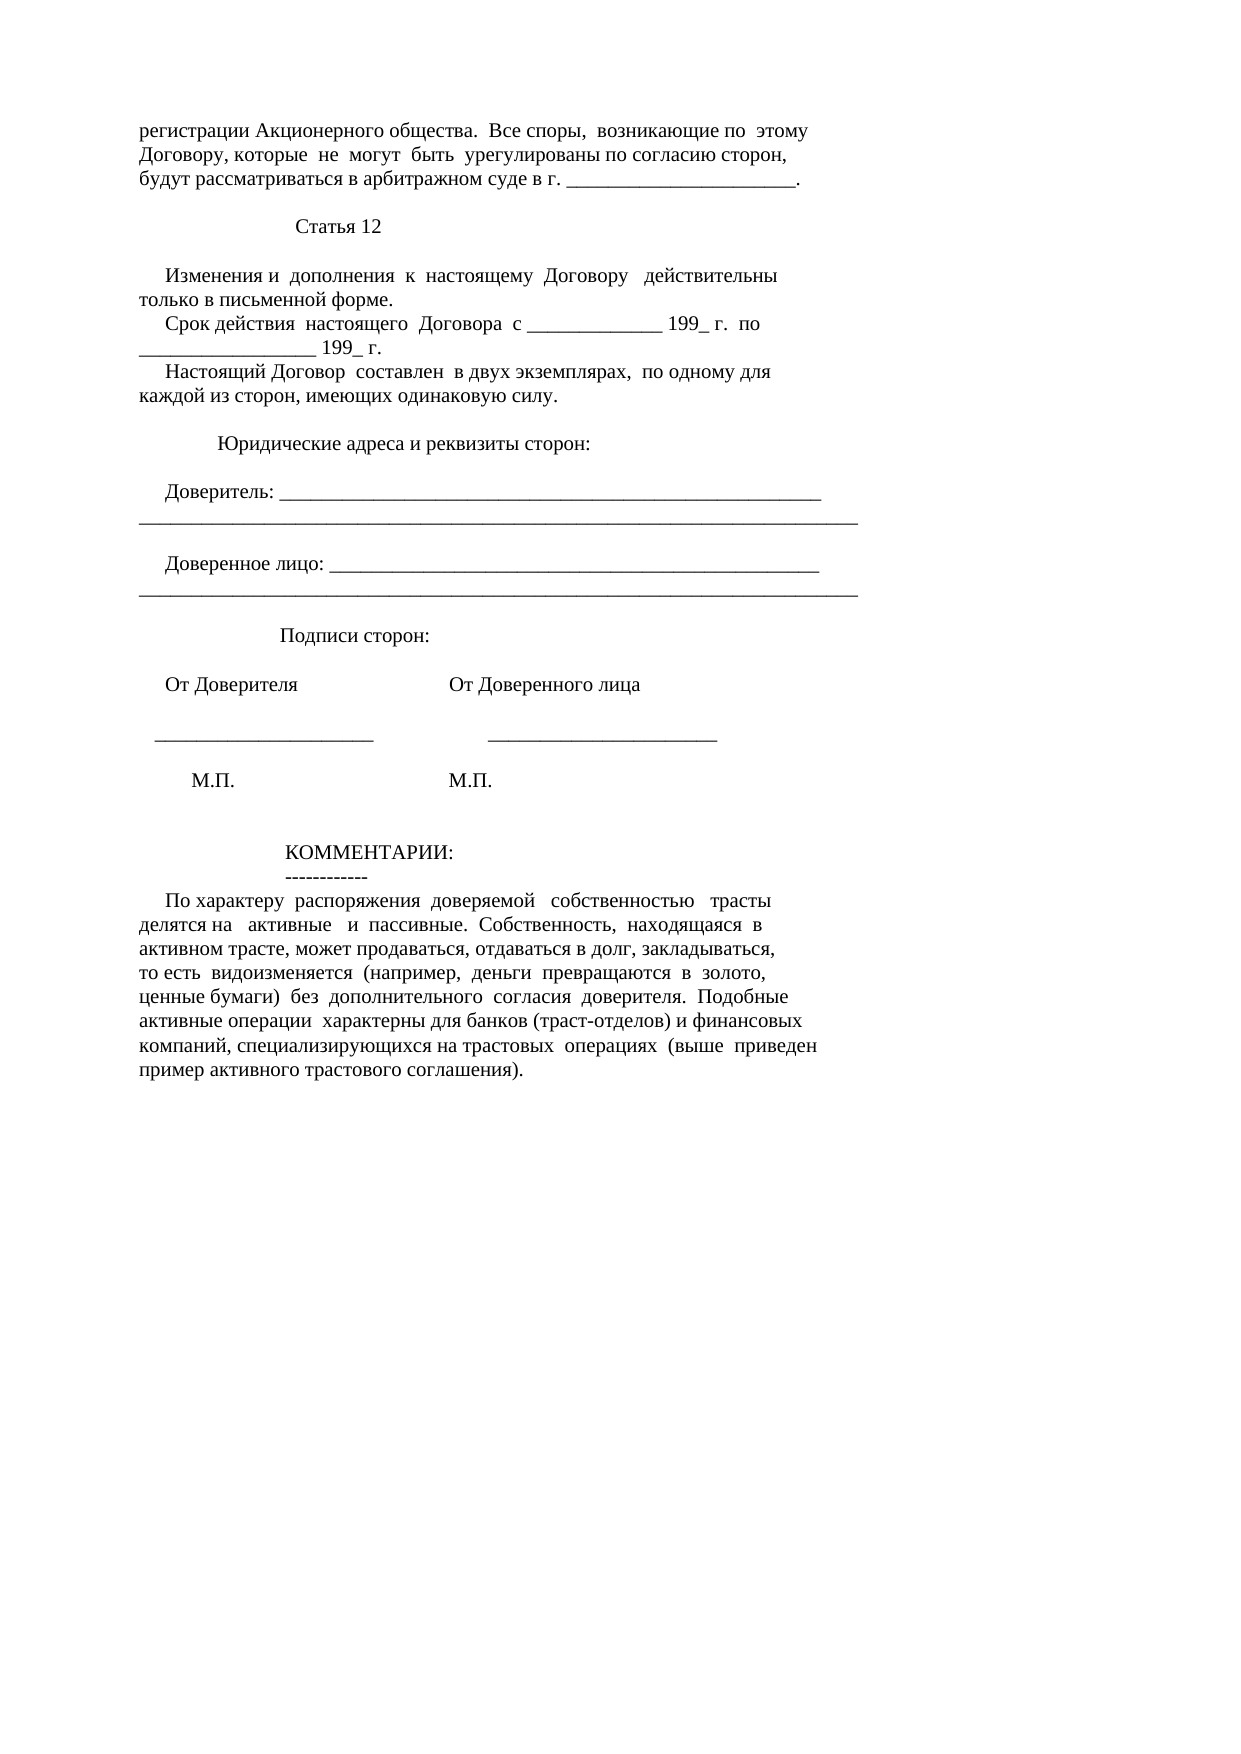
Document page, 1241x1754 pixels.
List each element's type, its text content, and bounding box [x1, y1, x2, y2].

text ------------ [118, 864, 1122, 888]
text По характеру распоряжения доверяемой собственностью трасты [118, 888, 1122, 912]
text каждой из сторон, имеющих одинаковую силу. [118, 383, 1122, 407]
text Доверитель: ____________________________________________________ [118, 479, 1122, 503]
text Юридические адреса и реквизиты сторон: [118, 431, 1122, 455]
text регистрации Акционерного общества. Все споры, возникающие по этому [118, 118, 1122, 142]
text _____________________ ______________________ [118, 720, 1122, 744]
text активном трасте, может продаваться, отдаваться в долг, закладываться, [118, 936, 1122, 960]
text Изменения и дополнения к настоящему Договору действительны [118, 262, 1122, 287]
text делятся на активные и пассивные. Собственность, находящаяся в [118, 912, 1122, 936]
text КОММЕНТАРИИ: [118, 840, 1122, 864]
text активные операции характерны для банков (траст-отделов) и финансовых [118, 1008, 1122, 1032]
text Статья 12 [118, 214, 1122, 238]
text _____________________________________________________________________ [118, 503, 1122, 527]
text Договору, которые не могут быть урегулированы по согласию сторон, [118, 142, 1122, 166]
text Настоящий Договор составлен в двух экземплярах, по одному для [118, 359, 1122, 383]
text ценные бумаги) без дополнительного согласия доверителя. Подобные [118, 984, 1122, 1008]
text Подписи сторон: [118, 623, 1122, 647]
text _________________ 199_ г. [118, 335, 1122, 359]
text От Доверителя От Доверенного лица [118, 672, 1122, 696]
text компаний, специализирующихся на трастовых операциях (выше приведен [118, 1032, 1122, 1057]
text Доверенное лицо: _______________________________________________ [118, 551, 1122, 575]
text М.П. М.П. [118, 768, 1122, 792]
text то есть видоизменяется (например, деньги превращаются в золото, [118, 960, 1122, 984]
text _____________________________________________________________________ [118, 575, 1122, 599]
text пример активного трастового соглашения). [118, 1057, 1122, 1081]
text будут рассматриваться в арбитражном суде в г. ______________________. [118, 166, 1122, 190]
text только в письменной форме. [118, 287, 1122, 311]
text Срок действия настоящего Договора с _____________ 199_ г. по [118, 311, 1122, 335]
